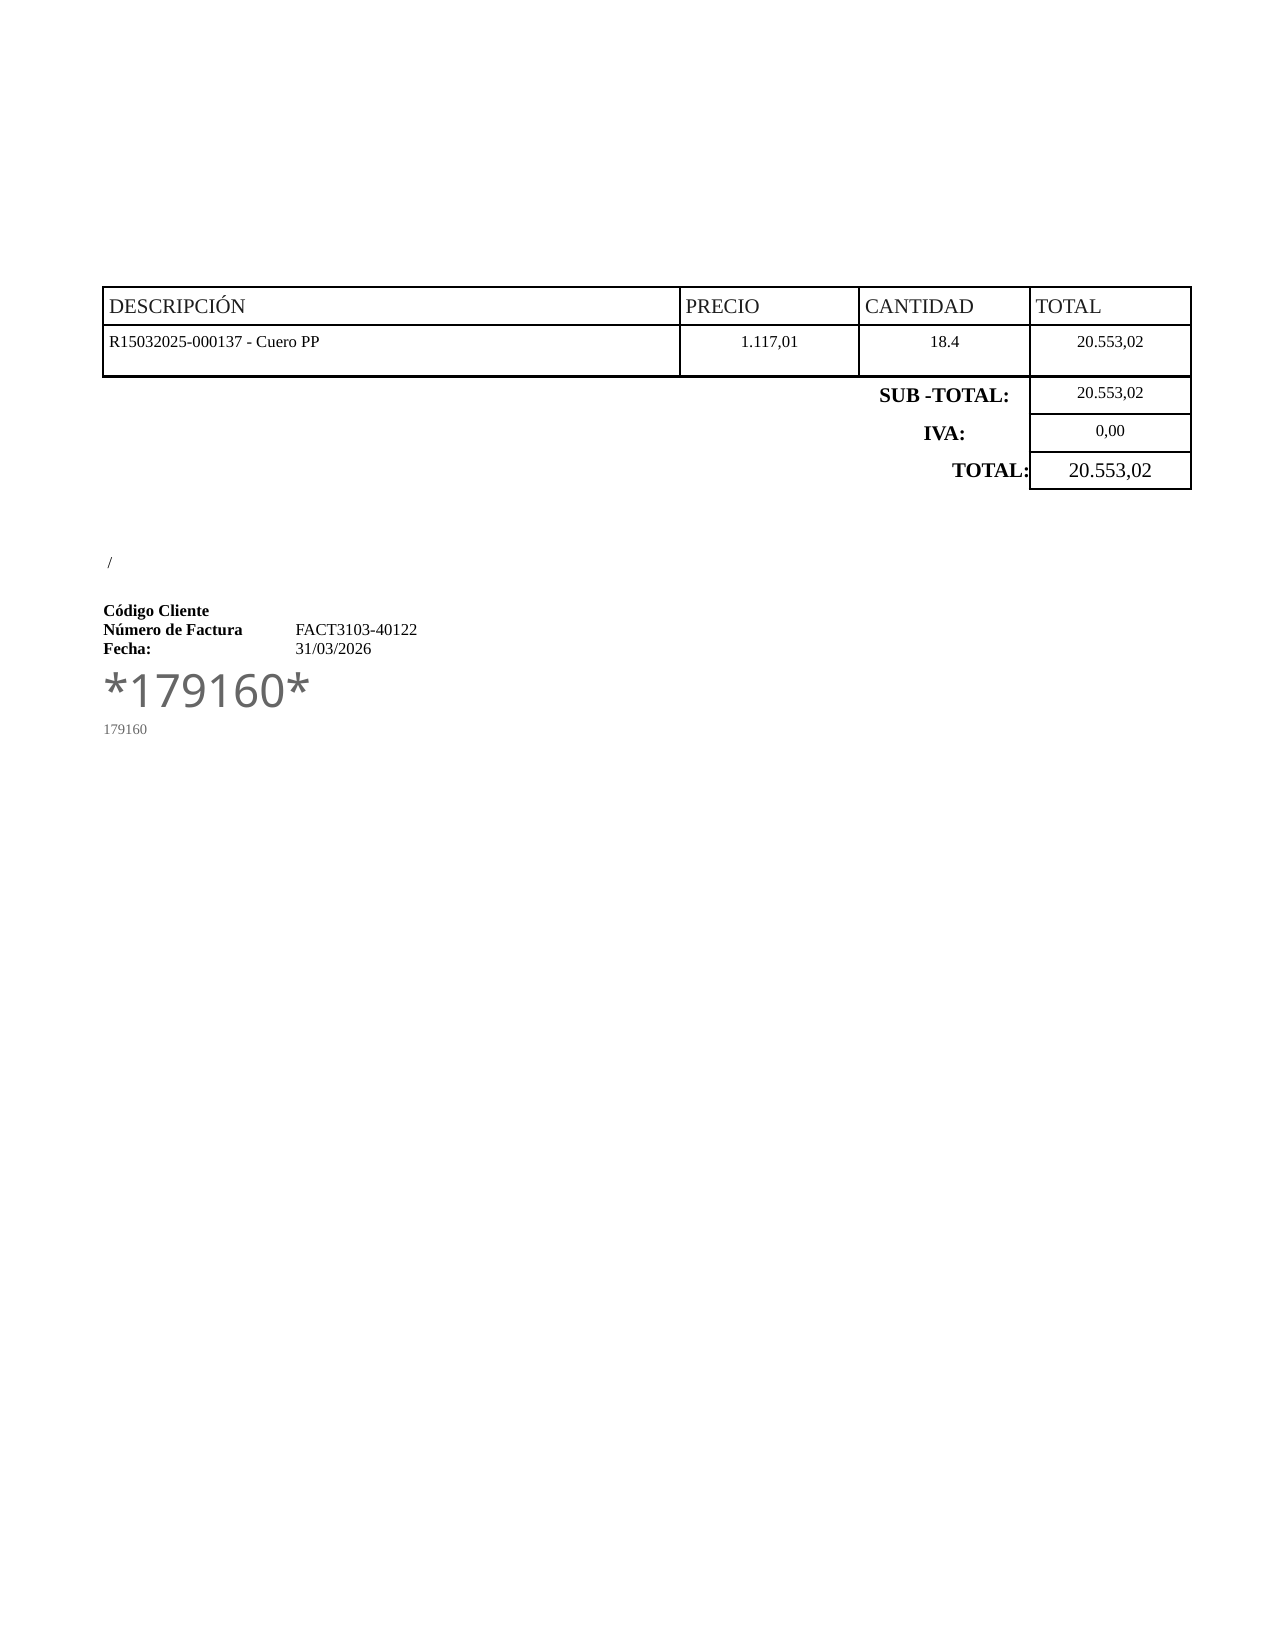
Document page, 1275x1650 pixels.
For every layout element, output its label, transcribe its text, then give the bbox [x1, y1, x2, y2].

text *179160* [103, 658, 1137, 721]
table_header DESCRIPCIÓN [104, 288, 679, 323]
table_cell / [103, 553, 858, 572]
table_cell Número de Factura [103, 620, 295, 639]
table_cell R15032025-000137 - Cuero PP [104, 326, 679, 375]
table_cell 0,00 [1031, 415, 1190, 451]
table_cell 20.553,02 [1031, 453, 1190, 488]
table_header [103, 490, 858, 514]
table_header CANTIDAD [860, 288, 1029, 323]
text 179160 [103, 721, 1137, 737]
table_cell [103, 534, 858, 553]
table_header Código Cliente [103, 601, 295, 620]
table_cell 18.4 [860, 326, 1029, 375]
table_cell Fecha: [103, 639, 295, 658]
table_cell [103, 378, 859, 488]
table_cell TOTAL: [859, 451, 1029, 488]
table_cell 20.553,02 [1031, 326, 1190, 375]
table_header [295, 601, 517, 620]
table_cell 20.553,02 [1031, 378, 1190, 413]
table_cell [103, 514, 858, 533]
table_cell 31/03/2026 [295, 639, 517, 658]
table_header PRECIO [681, 288, 858, 323]
table_cell 1.117,01 [681, 326, 858, 375]
table_cell IVA: [859, 413, 1029, 451]
table_header TOTAL [1031, 288, 1190, 323]
table_cell FACT3103-40122 [295, 620, 517, 639]
table_cell SUB -TOTAL: [859, 378, 1029, 413]
